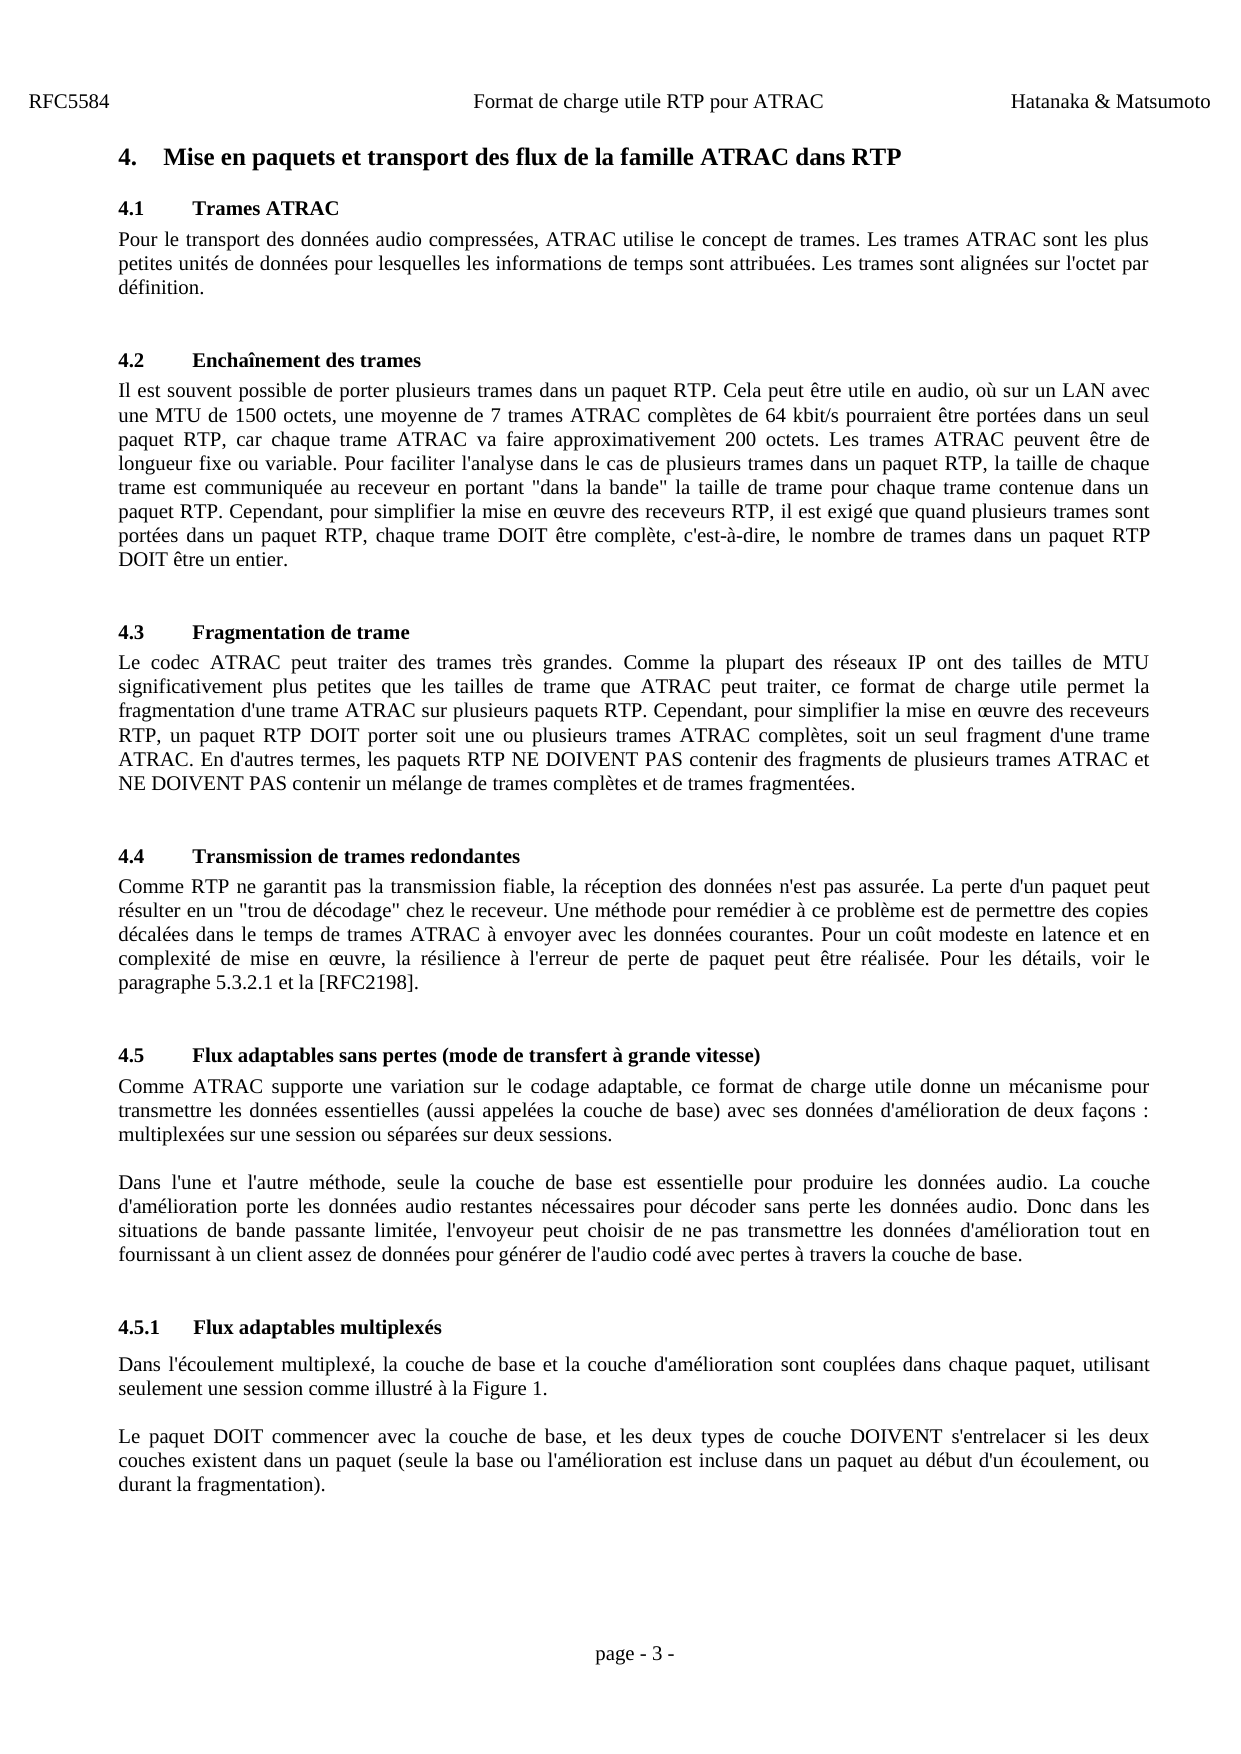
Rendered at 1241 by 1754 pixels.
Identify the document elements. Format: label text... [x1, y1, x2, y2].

subtitle 4.2 Enchaînement des trames [118, 348, 1151, 372]
subtitle 4. Mise en paquets et transport des flux de la famille ATRAC dans RTP [118, 142, 1151, 171]
subtitle 4.4 Transmission de trames redondantes [118, 844, 1151, 868]
text Comme RTP ne garantit pas la transmission fiable, la réception des données n'est pas assurée. La perte d'un paquet peut résulter en un "trou de décodage" chez le receveur. Une méthode pour remédier à ce problème est de permettre des copies décalées dans le temps de trames ATRAC à envoyer avec les données courantes. Pour un coût modeste en latence et en complexité de mise en œuvre, la résilience à l'erreur de perte de paquet peut être réalisée. Pour les détails, voir le paragraphe 5.3.2.1 et la [RFC2198]. [118, 874, 1151, 994]
text Il est souvent possible de porter plusieurs trames dans un paquet RTP. Cela peut être utile en audio, où sur un LAN avec une MTU de 1500 octets, une moyenne de 7 trames ATRAC complètes de 64 kbit/s pourraient être portées dans un seul paquet RTP, car chaque trame ATRAC va faire approximativement 200 octets. Les trames ATRAC peuvent être de longueur fixe ou variable. Pour faciliter l'analyse dans le cas de plusieurs trames dans un paquet RTP, la taille de chaque trame est communiquée au receveur en portant "dans la bande" la taille de trame pour chaque trame contenue dans un paquet RTP. Cependant, pour simplifier la mise en œuvre des receveurs RTP, il est exigé que quand plusieurs trames sont portées dans un paquet RTP, chaque trame DOIT être complète, c'est-à-dire, le nombre de trames dans un paquet RTP DOIT être un entier. [118, 378, 1151, 571]
text Le paquet DOIT commencer avec la couche de base, et les deux types de couche DOIVENT s'entrelacer si les deux couches existent dans un paquet (seule la base ou l'amélioration est incluse dans un paquet au début d'un écoulement, ou durant la fragmentation). [118, 1424, 1151, 1496]
subtitle 4.5.1 Flux adaptables multiplexés [118, 1315, 1151, 1339]
text Dans l'une et l'autre méthode, seule la couche de base est essentielle pour produire les données audio. La couche d'amélioration porte les données audio restantes nécessaires pour décoder sans perte les données audio. Donc dans les situations de bande passante limitée, l'envoyeur peut choisir de ne pas transmettre les données d'amélioration tout en fournissant à un client assez de données pour générer de l'audio codé avec pertes à travers la couche de base. [118, 1170, 1151, 1266]
subtitle 4.3 Fragmentation de trame [118, 620, 1151, 644]
text Pour le transport des données audio compressées, ATRAC utilise le concept de trames. Les trames ATRAC sont les plus petites unités de données pour lesquelles les informations de temps sont attribuées. Les trames sont alignées sur l'octet par définition. [118, 227, 1151, 299]
text Le codec ATRAC peut traiter des trames très grandes. Comme la plupart des réseaux IP ont des tailles de MTU significativement plus petites que les tailles de trame que ATRAC peut traiter, ce format de charge utile permet la fragmentation d'une trame ATRAC sur plusieurs paquets RTP. Cependant, pour simplifier la mise en œuvre des receveurs RTP, un paquet RTP DOIT porter soit une ou plusieurs trames ATRAC complètes, soit un seul fragment d'une trame ATRAC. En d'autres termes, les paquets RTP NE DOIVENT PAS contenir des fragments de plusieurs trames ATRAC et NE DOIVENT PAS contenir un mélange de trames complètes et de trames fragmentées. [118, 650, 1151, 795]
subtitle 4.5 Flux adaptables sans pertes (mode de transfert à grande vitesse) [118, 1043, 1151, 1067]
text Comme ATRAC supporte une variation sur le codage adaptable, ce format de charge utile donne un mécanisme pour transmettre les données essentielles (aussi appelées la couche de base) avec ses données d'amélioration de deux façons : multiplexées sur une session ou séparées sur deux sessions. [118, 1074, 1151, 1146]
subtitle 4.1 Trames ATRAC [118, 196, 1151, 220]
text Dans l'écoulement multiplexé, la couche de base et la couche d'amélioration sont couplées dans chaque paquet, utilisant seulement une session comme illustré à la Figure 1. [118, 1352, 1151, 1400]
